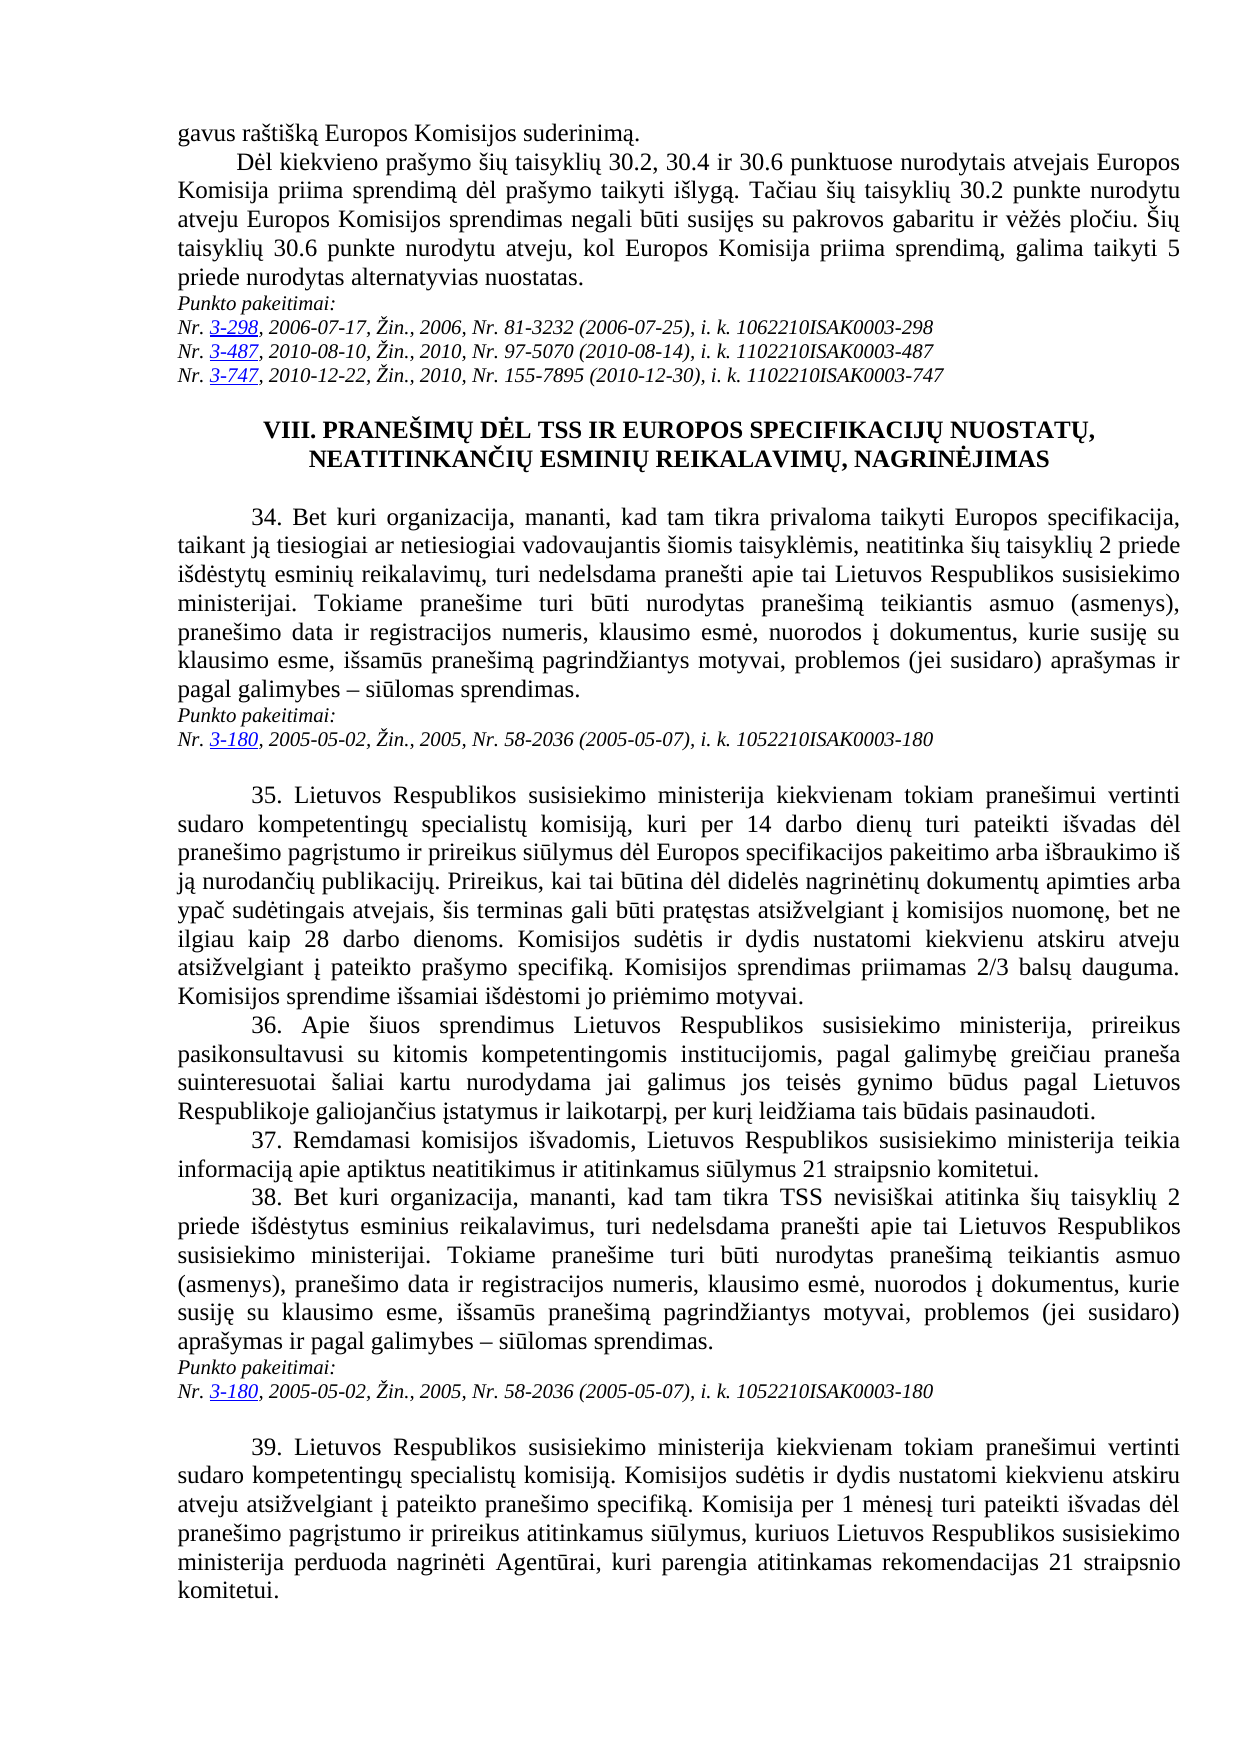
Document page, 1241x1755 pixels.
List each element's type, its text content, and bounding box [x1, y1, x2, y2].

text 37. Remdamasi komisijos išvadomis, Lietuvos Respublikos susisiekimo ministerija teikia informaciją apie aptiktus neatitikimus ir atitinkamus siūlymus 21 straipsnio komitetui. [177, 1125, 1181, 1182]
text Nr. 3-747, 2010-12-22, Žin., 2010, Nr. 155-7895 (2010-12-30), i. k. 1102210ISAK0003-747 [177, 363, 1181, 387]
text 34. Bet kuri organizacija, mananti, kad tam tikra privaloma taikyti Europos specifikacija, taikant ją tiesiogiai ar netiesiogiai vadovaujantis šiomis taisyklėmis, neatitinka šių taisyklių 2 priede išdėstytų esminių reikalavimų, turi nedelsdama pranešti apie tai Lietuvos Respublikos susisiekimo ministerijai. Tokiame pranešime turi būti nurodytas pranešimą teikiantis asmuo (asmenys), pranešimo data ir registracijos numeris, klausimo esmė, nuorodos į dokumentus, kurie susiję su klausimo esme, išsamūs pranešimą pagrindžiantys motyvai, problemos (jei susidaro) aprašymas ir pagal galimybes – siūlomas sprendimas. [177, 502, 1181, 703]
text 35. Lietuvos Respublikos susisiekimo ministerija kiekvienam tokiam pranešimui vertinti sudaro kompetentingų specialistų komisiją, kuri per 14 darbo dienų turi pateikti išvadas dėl pranešimo pagrįstumo ir prireikus siūlymus dėl Europos specifikacijos pakeitimo arba išbraukimo iš ją nurodančių publikacijų. Prireikus, kai tai būtina dėl didelės nagrinėtinų dokumentų apimties arba ypač sudėtingais atvejais, šis terminas gali būti pratęstas atsižvelgiant į komisijos nuomonę, bet ne ilgiau kaip 28 darbo dienoms. Komisijos sudėtis ir dydis nustatomi kiekvienu atskiru atveju atsižvelgiant į pateikto prašymo specifiką. Komisijos sprendimas priimamas 2/3 balsų dauguma. Komisijos sprendime išsamiai išdėstomi jo priėmimo motyvai. [177, 780, 1181, 1010]
text gavus raštišką Europos Komisijos suderinimą. [177, 118, 1181, 147]
text Dėl kiekvieno prašymo šių taisyklių 30.2, 30.4 ir 30.6 punktuose nurodytais atvejais Europos Komisija priima sprendimą dėl prašymo taikyti išlygą. Tačiau šių taisyklių 30.2 punkte nurodytu atveju Europos Komisijos sprendimas negali būti susijęs su pakrovos gabaritu ir vėžės pločiu. Šių taisyklių 30.6 punkte nurodytu atveju, kol Europos Komisija priima sprendimą, galima taikyti 5 priede nurodytas alternatyvias nuostatas. [177, 147, 1181, 291]
text Nr. 3-180, 2005-05-02, Žin., 2005, Nr. 58-2036 (2005-05-07), i. k. 1052210ISAK0003-180 [177, 727, 1181, 751]
text Nr. 3-180, 2005-05-02, Žin., 2005, Nr. 58-2036 (2005-05-07), i. k. 1052210ISAK0003-180 [177, 1379, 1181, 1403]
text Nr. 3-487, 2010-08-10, Žin., 2010, Nr. 97-5070 (2010-08-14), i. k. 1102210ISAK0003-487 [177, 339, 1181, 363]
text 38. Bet kuri organizacija, mananti, kad tam tikra TSS nevisiškai atitinka šių taisyklių 2 priede išdėstytus esminius reikalavimus, turi nedelsdama pranešti apie tai Lietuvos Respublikos susisiekimo ministerijai. Tokiame pranešime turi būti nurodytas pranešimą teikiantis asmuo (asmenys), pranešimo data ir registracijos numeris, klausimo esmė, nuorodos į dokumentus, kurie susiję su klausimo esme, išsamūs pranešimą pagrindžiantys motyvai, problemos (jei susidaro) aprašymas ir pagal galimybes – siūlomas sprendimas. [177, 1182, 1181, 1355]
text Punkto pakeitimai: [177, 291, 1181, 315]
text 36. Apie šiuos sprendimus Lietuvos Respublikos susisiekimo ministerija, prireikus pasikonsultavusi su kitomis kompetentingomis institucijomis, pagal galimybę greičiau praneša suinteresuotai šaliai kartu nurodydama jai galimus jos teisės gynimo būdus pagal Lietuvos Respublikoje galiojančius įstatymus ir laikotarpį, per kurį leidžiama tais būdais pasinaudoti. [177, 1010, 1181, 1125]
text VIII. pranešimų dėl tss ir europos specifikacijų nuostatų, neatitinkančių esminių reikalavimų, nagrinėjimas [177, 416, 1181, 473]
text Nr. 3-298, 2006-07-17, Žin., 2006, Nr. 81-3232 (2006-07-25), i. k. 1062210ISAK0003-298 [177, 315, 1181, 339]
text Punkto pakeitimai: [177, 703, 1181, 727]
text Punkto pakeitimai: [177, 1355, 1181, 1379]
text 39. Lietuvos Respublikos susisiekimo ministerija kiekvienam tokiam pranešimui vertinti sudaro kompetentingų specialistų komisiją. Komisijos sudėtis ir dydis nustatomi kiekvienu atskiru atveju atsižvelgiant į pateikto pranešimo specifiką. Komisija per 1 mėnesį turi pateikti išvadas dėl pranešimo pagrįstumo ir prireikus atitinkamus siūlymus, kuriuos Lietuvos Respublikos susisiekimo ministerija perduoda nagrinėti Agentūrai, kuri parengia atitinkamas rekomendacijas 21 straipsnio komitetui. [177, 1432, 1181, 1604]
